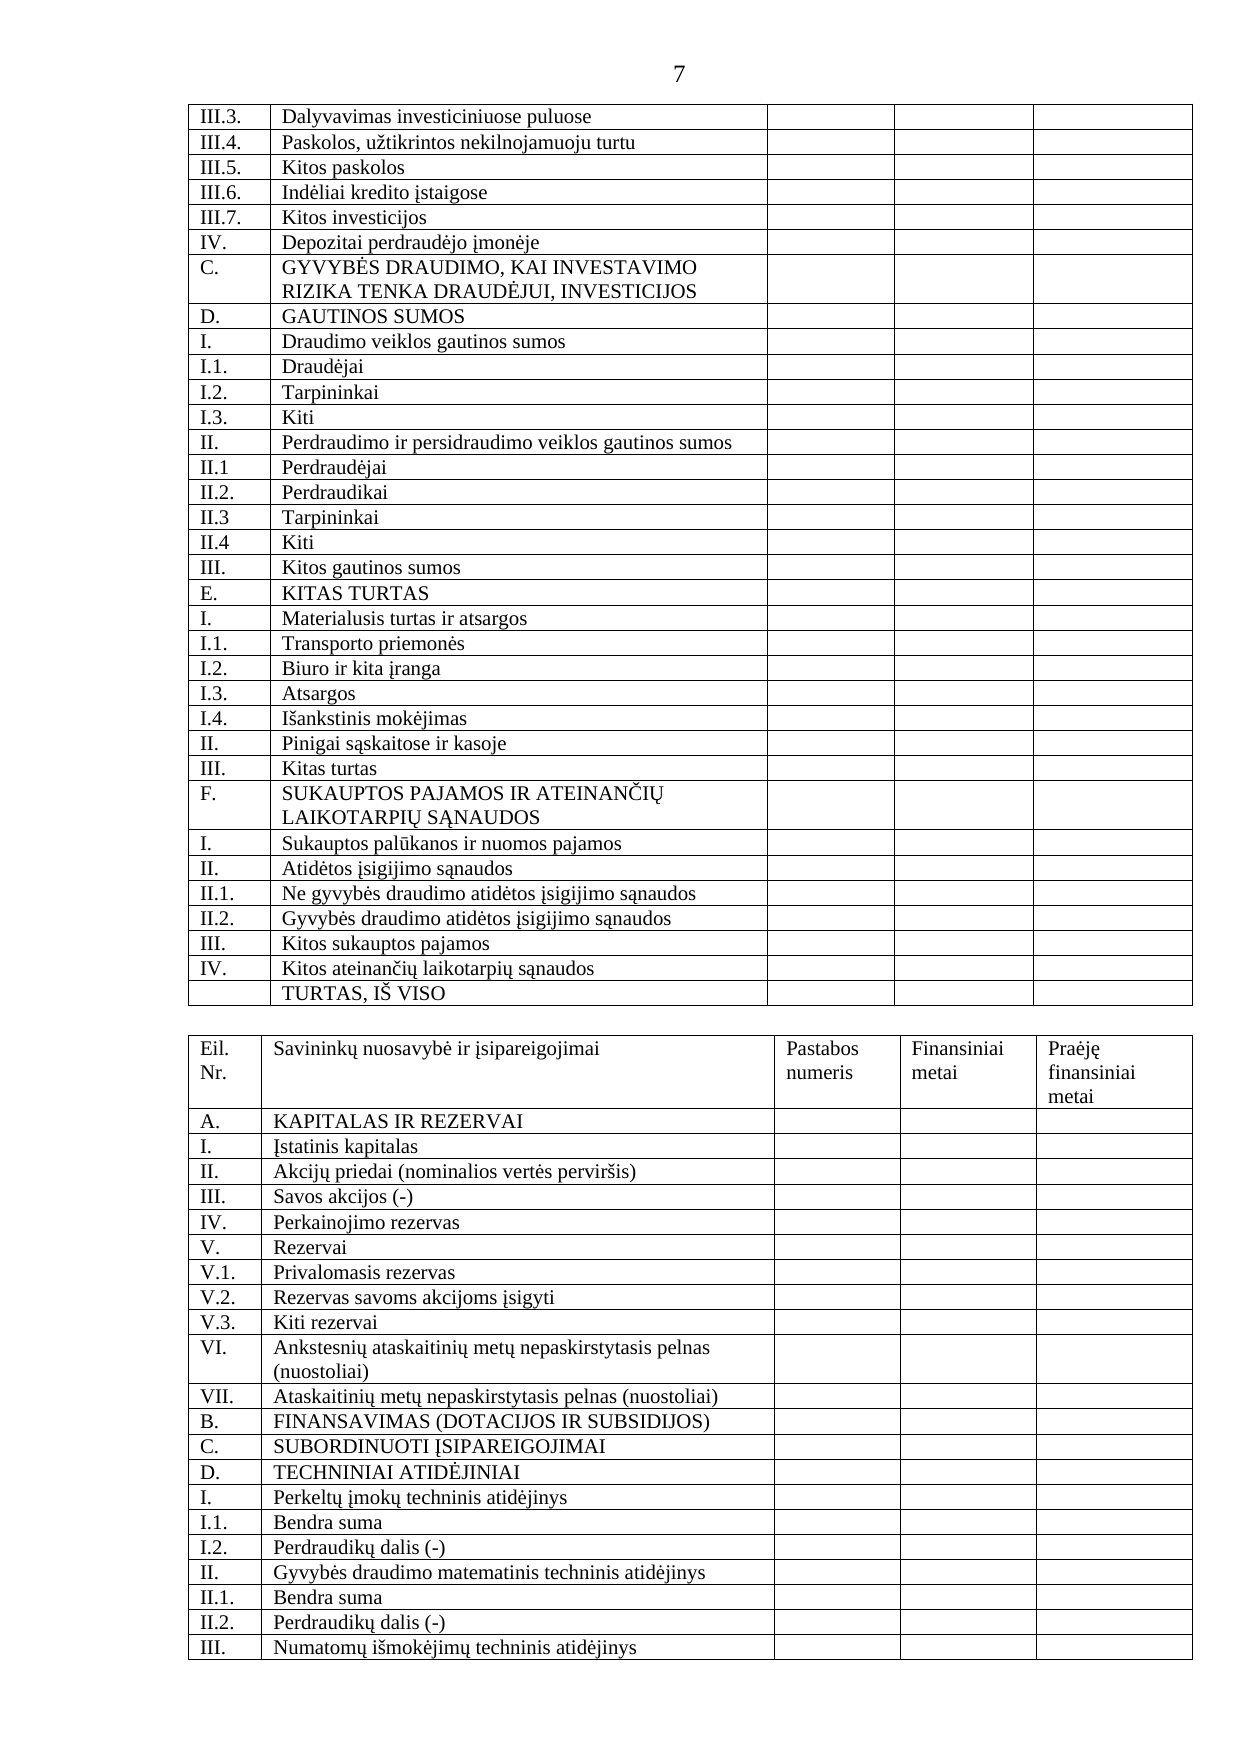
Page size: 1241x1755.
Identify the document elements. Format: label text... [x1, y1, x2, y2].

table_cell GAUTINOS SUMOS [271, 304, 767, 328]
table_cell IV. [189, 230, 270, 254]
table_cell Gyvybės draudimo matematinis techninis atidėjinys [262, 1560, 774, 1584]
table_cell I. [189, 1485, 261, 1509]
table_cell [768, 355, 894, 378]
table_cell [901, 1610, 1036, 1634]
table_cell [1037, 1510, 1192, 1534]
table_cell [1034, 881, 1192, 905]
table_cell Kitos gautinos sumos [271, 555, 767, 579]
table_cell II. [189, 856, 270, 879]
table_cell II.1. [189, 1585, 261, 1609]
table_cell [1037, 1535, 1192, 1559]
table_cell Įstatinis kapitalas [262, 1134, 774, 1158]
table_cell Draudėjai [271, 355, 767, 378]
table_cell [768, 230, 894, 254]
table_cell Gyvybės draudimo atidėtos įsigijimo sąnaudos [271, 906, 767, 930]
table_cell Dalyvavimas investiciniuose puluose [271, 105, 767, 128]
table_cell [1037, 1610, 1192, 1634]
table_cell II.3 [189, 505, 270, 529]
table_cell [895, 405, 1033, 429]
table_cell [895, 631, 1033, 655]
table_cell II.2. [189, 906, 270, 930]
table_cell [768, 555, 894, 579]
table_cell [1037, 1109, 1192, 1133]
table_cell III. [189, 756, 270, 780]
table_cell II.1. [189, 881, 270, 905]
table_cell [768, 981, 894, 1005]
table_cell [1034, 430, 1192, 454]
table_cell D. [189, 304, 270, 328]
table_cell [1034, 981, 1192, 1005]
table_cell [775, 1585, 900, 1609]
table_cell [775, 1210, 900, 1234]
table_cell Transporto priemonės [271, 631, 767, 655]
table_cell [1037, 1460, 1192, 1484]
table_cell Privalomasis rezervas [262, 1260, 774, 1284]
table_cell [775, 1335, 900, 1383]
table_cell [775, 1159, 900, 1183]
table_cell Tarpininkai [271, 505, 767, 529]
table_cell [768, 681, 894, 705]
table_cell [895, 380, 1033, 404]
table_cell [895, 530, 1033, 554]
table_cell [768, 756, 894, 780]
table_cell III.4. [189, 130, 270, 154]
table_cell KITAS TURTAS [271, 580, 767, 604]
table_cell [768, 155, 894, 179]
table_header Praėję finansiniai metai [1037, 1036, 1192, 1108]
table_cell [1034, 580, 1192, 604]
table_cell [1037, 1310, 1192, 1334]
table_cell [901, 1109, 1036, 1133]
table_cell [901, 1310, 1036, 1334]
table_cell [1034, 606, 1192, 629]
table_cell [901, 1134, 1036, 1158]
table_cell [901, 1560, 1036, 1584]
table_cell III. [189, 1635, 261, 1659]
table_cell Depozitai perdraudėjo įmonėje [271, 230, 767, 254]
table_cell E. [189, 580, 270, 604]
table_cell Kiti [271, 405, 767, 429]
table_cell [895, 881, 1033, 905]
table_cell III.5. [189, 155, 270, 179]
table_cell [1037, 1635, 1192, 1659]
table_cell [1034, 756, 1192, 780]
table_cell [901, 1485, 1036, 1509]
table_cell Perkainojimo rezervas [262, 1210, 774, 1234]
table_cell [768, 656, 894, 680]
table_cell Tarpininkai [271, 380, 767, 404]
table_cell Biuro ir kita įranga [271, 656, 767, 680]
table_cell [1034, 830, 1192, 854]
table_cell [1037, 1185, 1192, 1208]
table_cell FINANSAVIMAS (DOTACIJOS IR SUBSIDIJOS) [262, 1409, 774, 1433]
table_cell [895, 155, 1033, 179]
table_cell [895, 656, 1033, 680]
table_cell I.4. [189, 706, 270, 730]
table_cell [901, 1185, 1036, 1208]
table_cell B. [189, 1409, 261, 1433]
table_cell [775, 1134, 900, 1158]
table_cell [895, 906, 1033, 930]
table_cell III. [189, 931, 270, 955]
table_cell [768, 380, 894, 404]
table_cell [775, 1560, 900, 1584]
table_cell [1034, 781, 1192, 829]
table_cell III.7. [189, 205, 270, 229]
table_cell I. [189, 830, 270, 854]
table_cell [768, 530, 894, 554]
table_cell [895, 756, 1033, 780]
table_cell [1037, 1335, 1192, 1383]
table_cell [895, 555, 1033, 579]
table_cell [768, 931, 894, 955]
table_cell KAPITALAS IR REZERVAI [262, 1109, 774, 1133]
table_cell [901, 1335, 1036, 1383]
table_cell Perdraudikai [271, 480, 767, 504]
table_cell Perdraudimo ir persidraudimo veiklos gautinos sumos [271, 430, 767, 454]
table_cell [895, 606, 1033, 629]
table_cell [901, 1235, 1036, 1259]
table_cell [895, 981, 1033, 1005]
table_cell Perdraudikų dalis (-) [262, 1535, 774, 1559]
table_cell [1034, 155, 1192, 179]
table_cell [895, 956, 1033, 980]
table_cell [1037, 1485, 1192, 1509]
table_cell VI. [189, 1335, 261, 1383]
table_cell IV. [189, 956, 270, 980]
table_cell I.1. [189, 1510, 261, 1534]
table_cell [901, 1460, 1036, 1484]
table_cell [1037, 1260, 1192, 1284]
table_cell [1037, 1384, 1192, 1408]
table_cell [895, 230, 1033, 254]
table_cell [1034, 355, 1192, 378]
table_cell [768, 130, 894, 154]
table_cell TECHNINIAI ATIDĖJINIAI [262, 1460, 774, 1484]
table_cell Bendra suma [262, 1510, 774, 1534]
table_cell [1034, 329, 1192, 353]
table_cell [775, 1109, 900, 1133]
table_cell [1034, 931, 1192, 955]
table_cell Kiti rezervai [262, 1310, 774, 1334]
table_cell Kitas turtas [271, 756, 767, 780]
table_cell I. [189, 329, 270, 353]
table_cell [1034, 255, 1192, 303]
table_cell [1034, 380, 1192, 404]
table_cell Ne gyvybės draudimo atidėtos įsigijimo sąnaudos [271, 881, 767, 905]
table_cell [1034, 130, 1192, 154]
table_cell [895, 105, 1033, 128]
table_cell [895, 180, 1033, 204]
table_cell [901, 1409, 1036, 1433]
table_cell Atsargos [271, 681, 767, 705]
table_cell Paskolos, užtikrintos nekilnojamuoju turtu [271, 130, 767, 154]
table_cell [901, 1585, 1036, 1609]
table_cell [775, 1235, 900, 1259]
table_cell Rezervas savoms akcijoms įsigyti [262, 1285, 774, 1309]
table_header Savininkų nuosavybė ir įsipareigojimai [262, 1036, 774, 1108]
table_cell [1037, 1285, 1192, 1309]
table_cell [768, 505, 894, 529]
table_cell [768, 455, 894, 479]
table_cell [895, 580, 1033, 604]
table_cell I.1. [189, 355, 270, 378]
table_cell V.3. [189, 1310, 261, 1334]
table_cell [775, 1435, 900, 1458]
table_cell C. [189, 255, 270, 303]
table_cell [768, 430, 894, 454]
table_cell [1037, 1560, 1192, 1584]
table_cell [775, 1384, 900, 1408]
table_cell [1034, 205, 1192, 229]
table_cell [901, 1384, 1036, 1408]
table_cell [775, 1460, 900, 1484]
table_cell [901, 1535, 1036, 1559]
table_cell [768, 830, 894, 854]
table_cell I.3. [189, 405, 270, 429]
table_cell SUKAUPTOS PAJAMOS IR ATEINANČIŲ LAIKOTARPIŲ SĄNAUDOS [271, 781, 767, 829]
table_cell [1037, 1435, 1192, 1458]
table_cell Ataskaitinių metų nepaskirstytasis pelnas (nuostoliai) [262, 1384, 774, 1408]
table_cell [895, 706, 1033, 730]
table_cell [901, 1159, 1036, 1183]
table_cell Sukauptos palūkanos ir nuomos pajamos [271, 830, 767, 854]
table_cell [768, 781, 894, 829]
table_cell I.1. [189, 631, 270, 655]
table_cell [1034, 731, 1192, 755]
table_cell [895, 480, 1033, 504]
table_cell [768, 304, 894, 328]
table_cell V.2. [189, 1285, 261, 1309]
table_cell I.2. [189, 656, 270, 680]
table_cell Akcijų priedai (nominalios vertės perviršis) [262, 1159, 774, 1183]
table_cell F. [189, 781, 270, 829]
table_cell Rezervai [262, 1235, 774, 1259]
table_cell II. [189, 1560, 261, 1584]
table_cell [768, 881, 894, 905]
table_cell Kiti [271, 530, 767, 554]
table_header Pastabos numeris [775, 1036, 900, 1108]
table_cell SUBORDINUOTI ĮSIPAREIGOJIMAI [262, 1435, 774, 1458]
table_cell [768, 405, 894, 429]
table_cell II.2. [189, 480, 270, 504]
table_cell II.2. [189, 1610, 261, 1634]
table_cell [895, 505, 1033, 529]
table_cell TURTAS, IŠ VISO [271, 981, 767, 1005]
table_cell Bendra suma [262, 1585, 774, 1609]
table_cell D. [189, 1460, 261, 1484]
table_cell A. [189, 1109, 261, 1133]
table_cell [901, 1635, 1036, 1659]
table_cell II. [189, 731, 270, 755]
table_cell Savos akcijos (-) [262, 1185, 774, 1208]
table_cell [895, 455, 1033, 479]
table_cell [775, 1310, 900, 1334]
table_cell GYVYBĖS DRAUDIMO, KAI INVESTAVIMO RIZIKA TENKA DRAUDĖJUI, INVESTICIJOS [271, 255, 767, 303]
table_cell [895, 781, 1033, 829]
table_cell III. [189, 555, 270, 579]
table_cell [1034, 304, 1192, 328]
table_cell [1037, 1134, 1192, 1158]
table_cell [1037, 1159, 1192, 1183]
table_cell [768, 480, 894, 504]
table_cell [1034, 906, 1192, 930]
table_cell [1037, 1409, 1192, 1433]
table_cell [775, 1635, 900, 1659]
table_cell Materialusis turtas ir atsargos [271, 606, 767, 629]
table_cell [1034, 706, 1192, 730]
table_header Finansiniai metai [901, 1036, 1036, 1108]
table_cell [1034, 480, 1192, 504]
table_cell [1034, 405, 1192, 429]
table_cell I. [189, 606, 270, 629]
table_cell Kitos paskolos [271, 155, 767, 179]
table_cell [768, 180, 894, 204]
table_cell [775, 1610, 900, 1634]
table_cell Numatomų išmokėjimų techninis atidėjinys [262, 1635, 774, 1659]
table_cell [895, 355, 1033, 378]
table_cell I.2. [189, 380, 270, 404]
table_cell C. [189, 1435, 261, 1458]
table_cell [895, 205, 1033, 229]
table_cell [768, 580, 894, 604]
table_cell II.4 [189, 530, 270, 554]
table_cell III.6. [189, 180, 270, 204]
table_cell [895, 681, 1033, 705]
table_cell [1037, 1235, 1192, 1259]
table_cell Kitos ateinančių laikotarpių sąnaudos [271, 956, 767, 980]
table_cell Kitos investicijos [271, 205, 767, 229]
table_cell [768, 706, 894, 730]
table_cell [1034, 505, 1192, 529]
table_cell [775, 1285, 900, 1309]
table_cell [1034, 530, 1192, 554]
table_cell Draudimo veiklos gautinos sumos [271, 329, 767, 353]
table_cell I.2. [189, 1535, 261, 1559]
table_cell [768, 731, 894, 755]
table_cell Perkeltų įmokų techninis atidėjinys [262, 1485, 774, 1509]
table_cell [768, 856, 894, 879]
table_cell [768, 956, 894, 980]
table_cell [1034, 631, 1192, 655]
table_cell [1034, 230, 1192, 254]
table_cell Perdraudikų dalis (-) [262, 1610, 774, 1634]
table_cell [901, 1435, 1036, 1458]
table_cell Pinigai sąskaitose ir kasoje [271, 731, 767, 755]
table_cell I.3. [189, 681, 270, 705]
table_cell Kitos sukauptos pajamos [271, 931, 767, 955]
table_cell Ankstesnių ataskaitinių metų nepaskirstytasis pelnas (nuostoliai) [262, 1335, 774, 1383]
table_cell [768, 205, 894, 229]
table_cell [768, 906, 894, 930]
table_cell [895, 130, 1033, 154]
table_cell [1034, 856, 1192, 879]
table_cell [1037, 1585, 1192, 1609]
table_cell [895, 731, 1033, 755]
table_cell [775, 1535, 900, 1559]
table_cell [768, 329, 894, 353]
table_cell [1037, 1210, 1192, 1234]
table_cell [895, 430, 1033, 454]
table_cell [768, 105, 894, 128]
table_cell I. [189, 1134, 261, 1158]
table_cell [775, 1510, 900, 1534]
table_cell [1034, 681, 1192, 705]
table_cell [901, 1285, 1036, 1309]
table_cell II.1 [189, 455, 270, 479]
table_cell [768, 255, 894, 303]
table_cell [775, 1409, 900, 1433]
table_cell [1034, 555, 1192, 579]
table_header Eil. Nr. [189, 1036, 261, 1108]
table_cell [1034, 180, 1192, 204]
table_cell Išankstinis mokėjimas [271, 706, 767, 730]
table_cell [775, 1185, 900, 1208]
table_cell [901, 1510, 1036, 1534]
table_cell [895, 304, 1033, 328]
table_cell [775, 1260, 900, 1284]
table_cell [895, 255, 1033, 303]
table_cell [895, 856, 1033, 879]
table_cell V. [189, 1235, 261, 1259]
table_cell [768, 606, 894, 629]
table_cell [1034, 656, 1192, 680]
table_cell [901, 1260, 1036, 1284]
table_cell Indėliai kredito įstaigose [271, 180, 767, 204]
table_cell IV. [189, 1210, 261, 1234]
table_cell II. [189, 430, 270, 454]
table_cell [901, 1210, 1036, 1234]
table_cell [768, 631, 894, 655]
table_cell [1034, 455, 1192, 479]
table_cell [1034, 956, 1192, 980]
table_cell [895, 931, 1033, 955]
table_cell Perdraudėjai [271, 455, 767, 479]
table_cell [895, 830, 1033, 854]
table_cell [1034, 105, 1192, 128]
table_cell II. [189, 1159, 261, 1183]
table_cell VII. [189, 1384, 261, 1408]
table_cell III.3. [189, 105, 270, 128]
table_cell III. [189, 1185, 261, 1208]
table_cell [189, 981, 270, 1005]
table_cell [895, 329, 1033, 353]
table_cell V.1. [189, 1260, 261, 1284]
table_cell [775, 1485, 900, 1509]
table_cell Atidėtos įsigijimo sąnaudos [271, 856, 767, 879]
